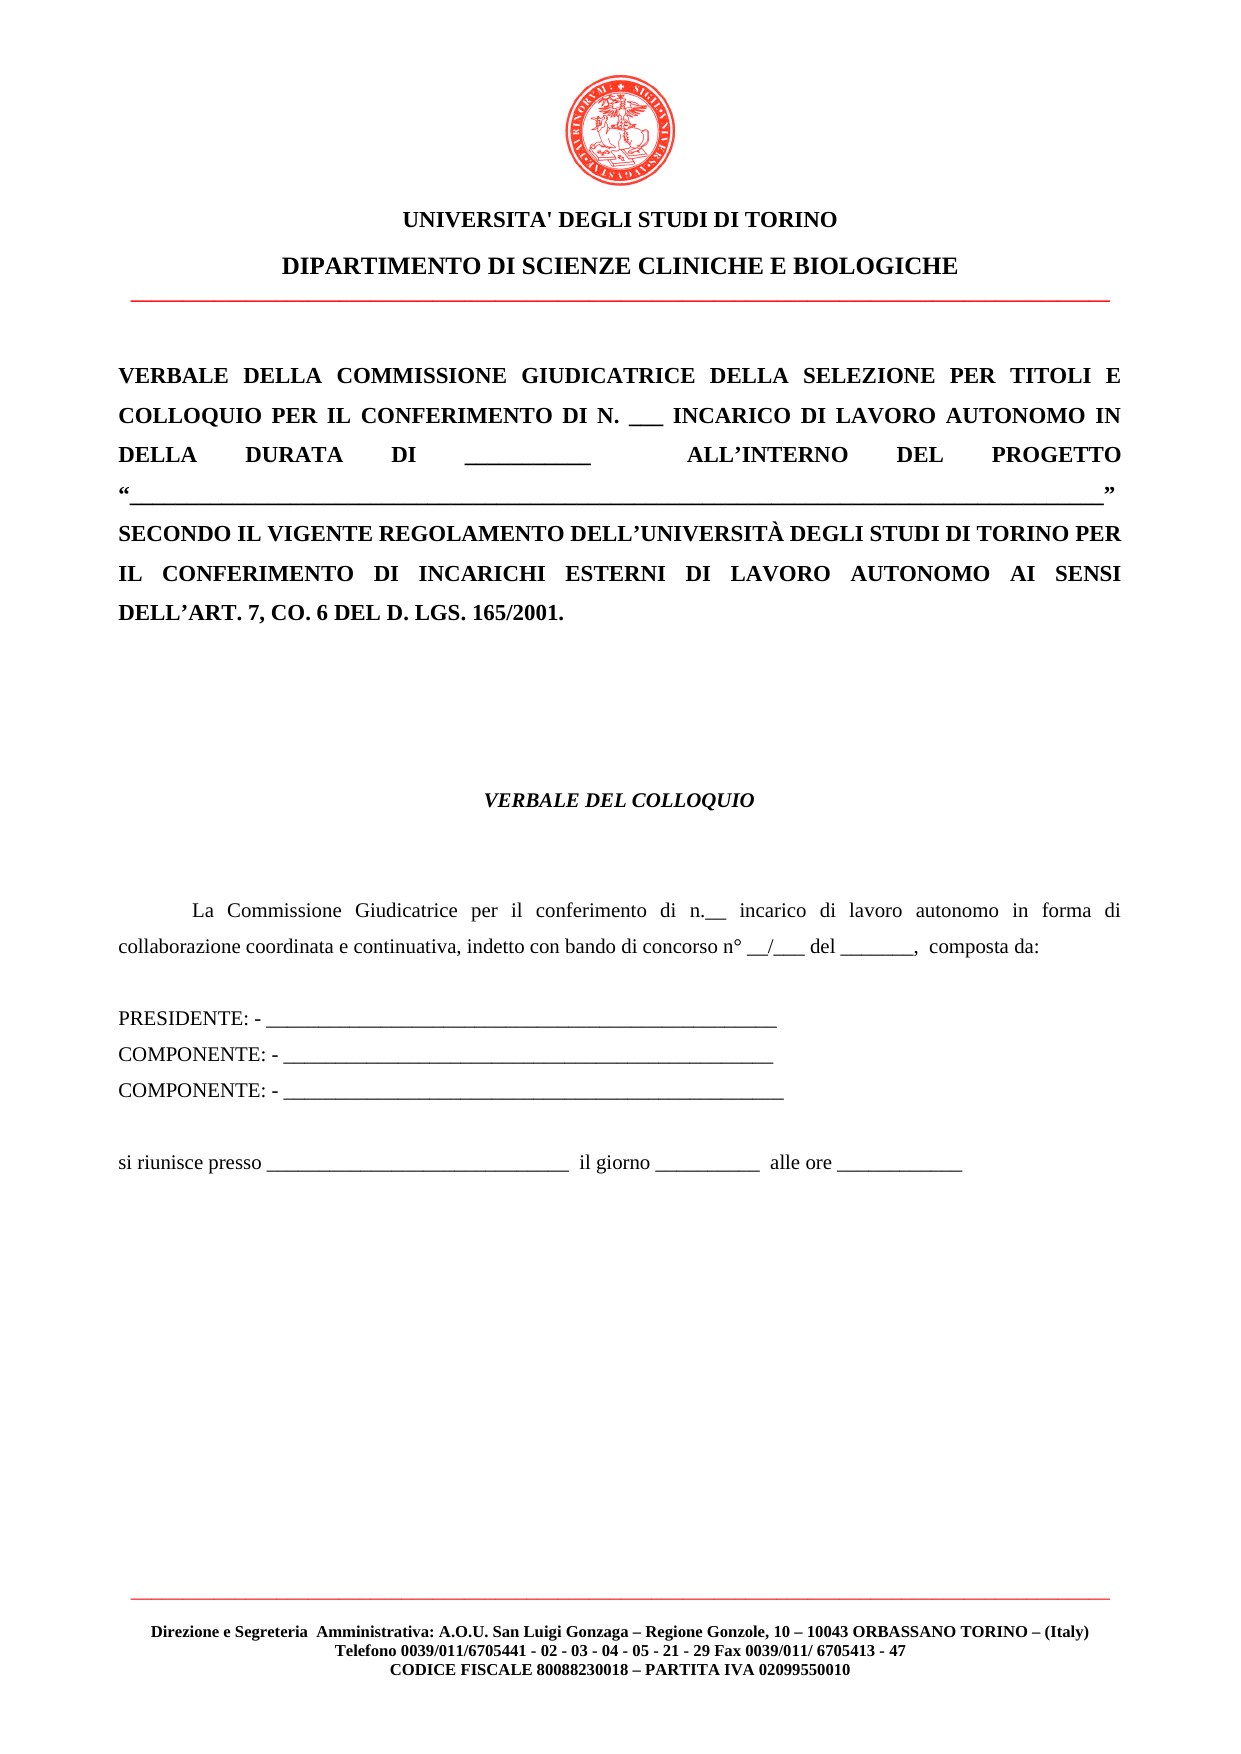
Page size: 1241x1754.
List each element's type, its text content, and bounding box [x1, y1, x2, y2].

text La Commissione Giudicatrice per il conferimento di n.__ incarico di lavoro autonomo in forma di collaborazione coordinata e continuativa, indetto con bando di concorso n° __/___ del _______, composta da: [118, 898, 1122, 958]
text COMPONENTE: - ________________________________________________ [118, 1078, 1122, 1102]
text COMPONENTE: - _______________________________________________ [118, 1042, 1122, 1066]
text VERBALE DEL COLLOQUIO [118, 788, 1122, 812]
text si riunisce presso _____________________________ il giorno __________ alle ore ____________ [118, 1150, 1122, 1174]
text VERBALE DELLA COMMISSIONE GIUDICATRICE DELLA SELEZIONE PER TITOLI E COLLOQUIO PER IL CONFERIMENTO DI N. ___ INCARICO DI LAVORO AUTONOMO IN DELLA DURATA DI ___________ ALL’INTERNO DEL PROGETTO “_____________________________________________________________________________________”SECONDO IL VIGENTE REGOLAMENTO DELL’UNIVERSITÀ DEGLI STUDI DI TORINO PER IL CONFERIMENTO DI INCARICHI ESTERNI DI LAVORO AUTONOMO AI SENSI DELL’ART. 7, CO. 6 DEL D. LGS. 165/2001. [118, 362, 1122, 626]
text PRESIDENTE: - _________________________________________________ [118, 1006, 1122, 1030]
